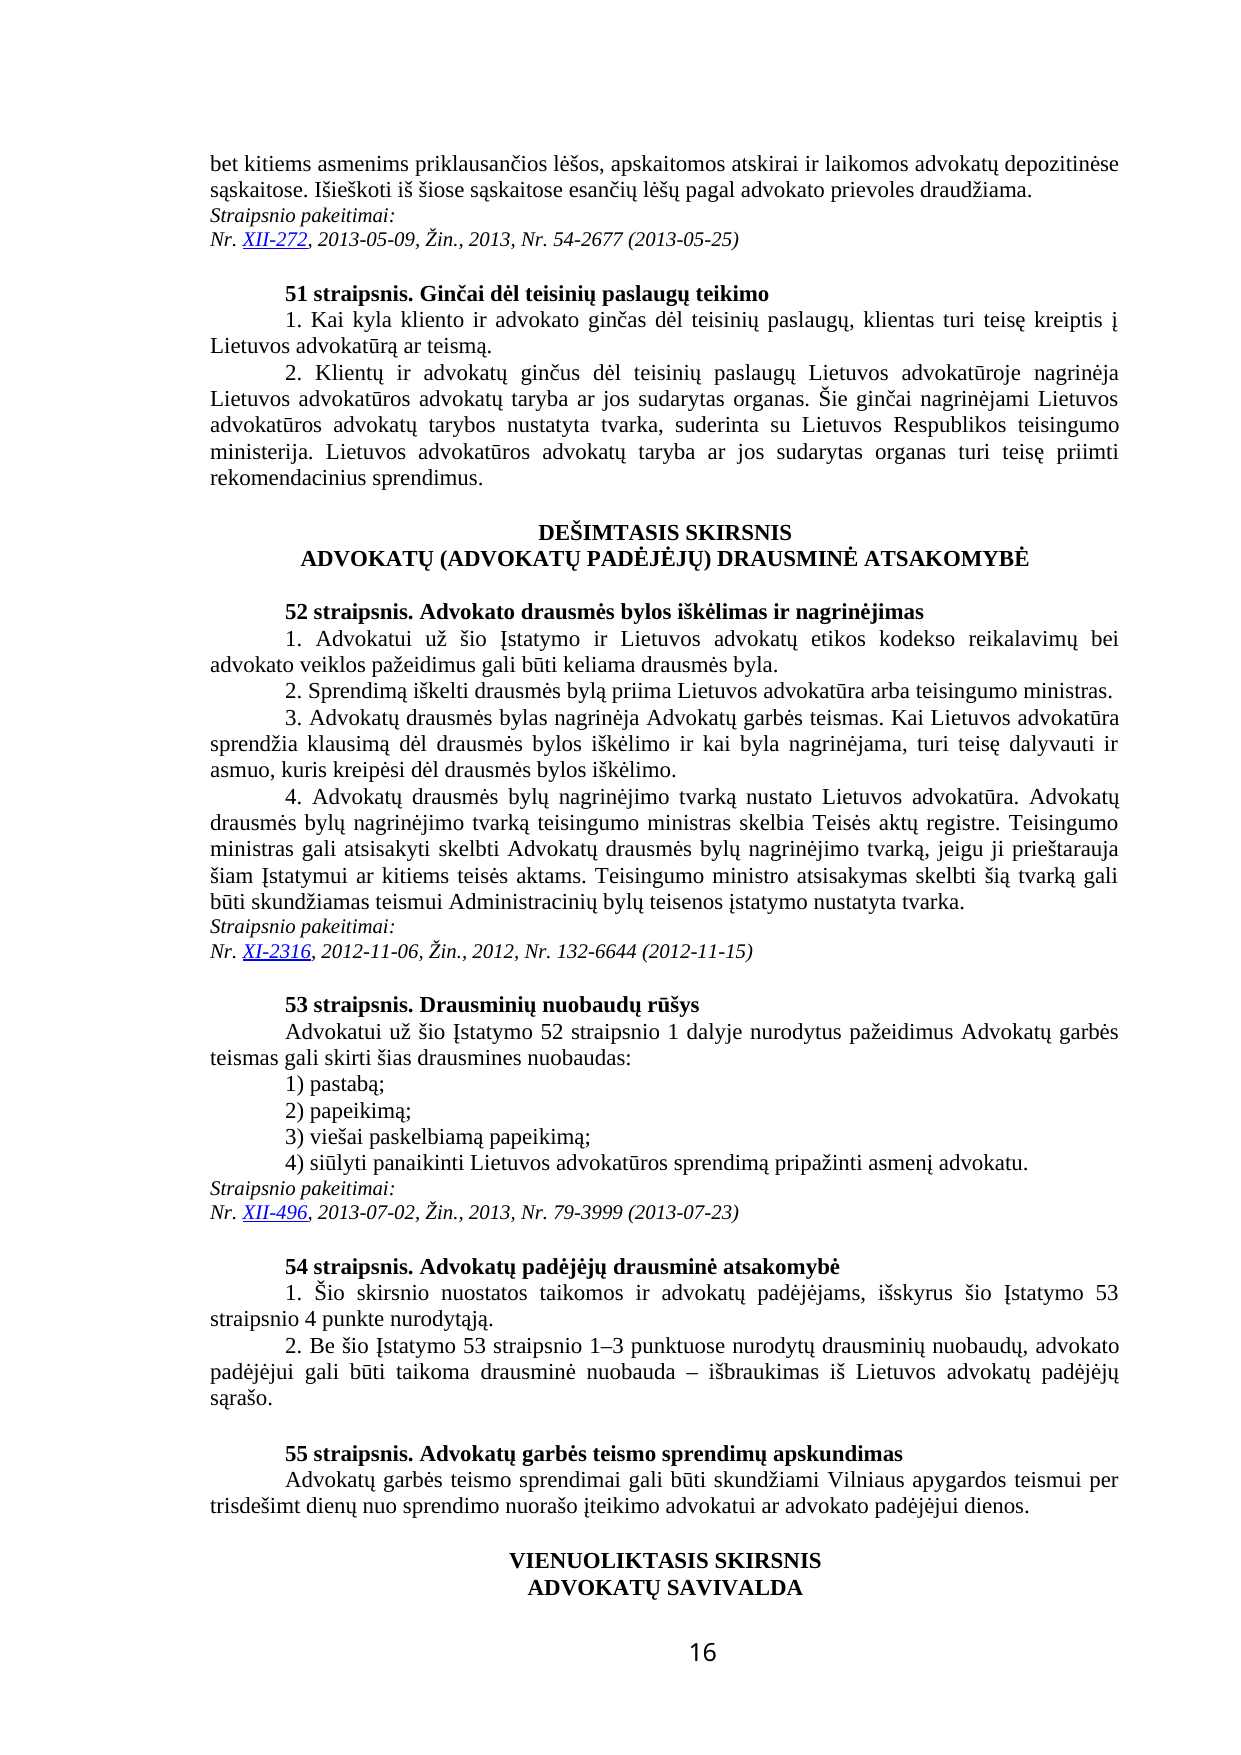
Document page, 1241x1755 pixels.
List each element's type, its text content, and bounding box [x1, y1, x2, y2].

text Straipsnio pakeitimai: [210, 1176, 1120, 1200]
text 1. Šio skirsnio nuostatos taikomos ir advokatų padėjėjams, išskyrus šio Įstatymo 53 straipsnio 4 punkte nurodytąją. [210, 1279, 1120, 1332]
text Nr. XI-2316, 2012-11-06, Žin., 2012, Nr. 132-6644 (2012-11-15) [210, 938, 1120, 963]
text Nr. XII-496, 2013-07-02, Žin., 2013, Nr. 79-3999 (2013-07-23) [210, 1200, 1120, 1224]
text 2. Klientų ir advokatų ginčus dėl teisinių paslaugų Lietuvos advokatūroje nagrinėja Lietuvos advokatūros advokatų taryba ar jos sudarytas organas. Šie ginčai nagrinėjami Lietuvos advokatūros advokatų tarybos nustatyta tvarka, suderinta su Lietuvos Respublikos teisingumo ministerija. Lietuvos advokatūros advokatų taryba ar jos sudarytas organas turi teisę priimti rekomendacinius sprendimus. [210, 359, 1120, 490]
text 4) siūlyti panaikinti Lietuvos advokatūros sprendimą pripažinti asmenį advokatu. [210, 1149, 1120, 1176]
text DEŠIMTASIS SKIRSNIS [210, 519, 1120, 546]
text 1. Kai kyla kliento ir advokato ginčas dėl teisinių paslaugų, klientas turi teisę kreiptis į Lietuvos advokatūrą ar teismą. [210, 306, 1120, 359]
text Straipsnio pakeitimai: [210, 914, 1120, 938]
text 3) viešai paskelbiamą papeikimą; [210, 1123, 1120, 1149]
text Nr. XII-272, 2013-05-09, Žin., 2013, Nr. 54-2677 (2013-05-25) [210, 227, 1120, 251]
text 2) papeikimą; [210, 1097, 1120, 1123]
text 53 straipsnis. Drausminių nuobaudų rūšys [210, 991, 1120, 1018]
text 4. Advokatų drausmės bylų nagrinėjimo tvarką nustato Lietuvos advokatūra. Advokatų drausmės bylų nagrinėjimo tvarką teisingumo ministras skelbia Teisės aktų registre. Teisingumo ministras gali atsisakyti skelbti Advokatų drausmės bylų nagrinėjimo tvarką, jeigu ji prieštarauja šiam Įstatymui ar kitiems teisės aktams. Teisingumo ministro atsisakymas skelbti šią tvarką gali būti skundžiamas teismui Administracinių bylų teisenos įstatymo nustatyta tvarka. [210, 783, 1120, 914]
text 51 straipsnis. Ginčai dėl teisinių paslaugų teikimo [210, 279, 1120, 306]
text ADVOKATŲ SAVIVALDA [210, 1574, 1120, 1600]
text 2. Sprendimą iškelti drausmės bylą priima Lietuvos advokatūra arba teisingumo ministras. [210, 677, 1120, 704]
text 54 straipsnis. Advokatų padėjėjų drausminė atsakomybė [210, 1253, 1120, 1279]
text 55 straipsnis. Advokatų garbės teismo sprendimų apskundimas [210, 1439, 1120, 1466]
text Advokatui už šio Įstatymo 52 straipsnio 1 dalyje nurodytus pažeidimus Advokatų garbės teismas gali skirti šias drausmines nuobaudas: [210, 1018, 1120, 1070]
text 1) pastabą; [210, 1070, 1120, 1097]
text 52 straipsnis. Advokato drausmės bylos iškėlimas ir nagrinėjimas [210, 598, 1120, 624]
text 3. Advokatų drausmės bylas nagrinėja Advokatų garbės teismas. Kai Lietuvos advokatūra sprendžia klausimą dėl drausmės bylos iškėlimo ir kai byla nagrinėjama, turi teisę dalyvauti ir asmuo, kuris kreipėsi dėl drausmės bylos iškėlimo. [210, 704, 1120, 783]
text ADVOKATŲ (ADVOKATŲ PADĖJĖJŲ) DRAUSMINĖ ATSAKOMYBĖ [210, 546, 1120, 572]
text 1. Advokatui už šio Įstatymo ir Lietuvos advokatų etikos kodekso reikalavimų bei advokato veiklos pažeidimus gali būti keliama drausmės byla. [210, 624, 1120, 677]
text VIENUOLIKTASIS SKIRSNIS [210, 1547, 1120, 1574]
text 2. Be šio Įstatymo 53 straipsnio 1–3 punktuose nurodytų drausminių nuobaudų, advokato padėjėjui gali būti taikoma drausminė nuobauda – išbraukimas iš Lietuvos advokatų padėjėjų sąrašo. [210, 1332, 1120, 1411]
text bet kitiems asmenims priklausančios lėšos, apskaitomos atskirai ir laikomos advokatų depozitinėse sąskaitose. Išieškoti iš šiose sąskaitose esančių lėšų pagal advokato prievoles draudžiama. [210, 150, 1120, 203]
text Advokatų garbės teismo sprendimai gali būti skundžiami Vilniaus apygardos teismui per trisdešimt dienų nuo sprendimo nuorašo įteikimo advokatui ar advokato padėjėjui dienos. [210, 1466, 1120, 1519]
text Straipsnio pakeitimai: [210, 203, 1120, 227]
